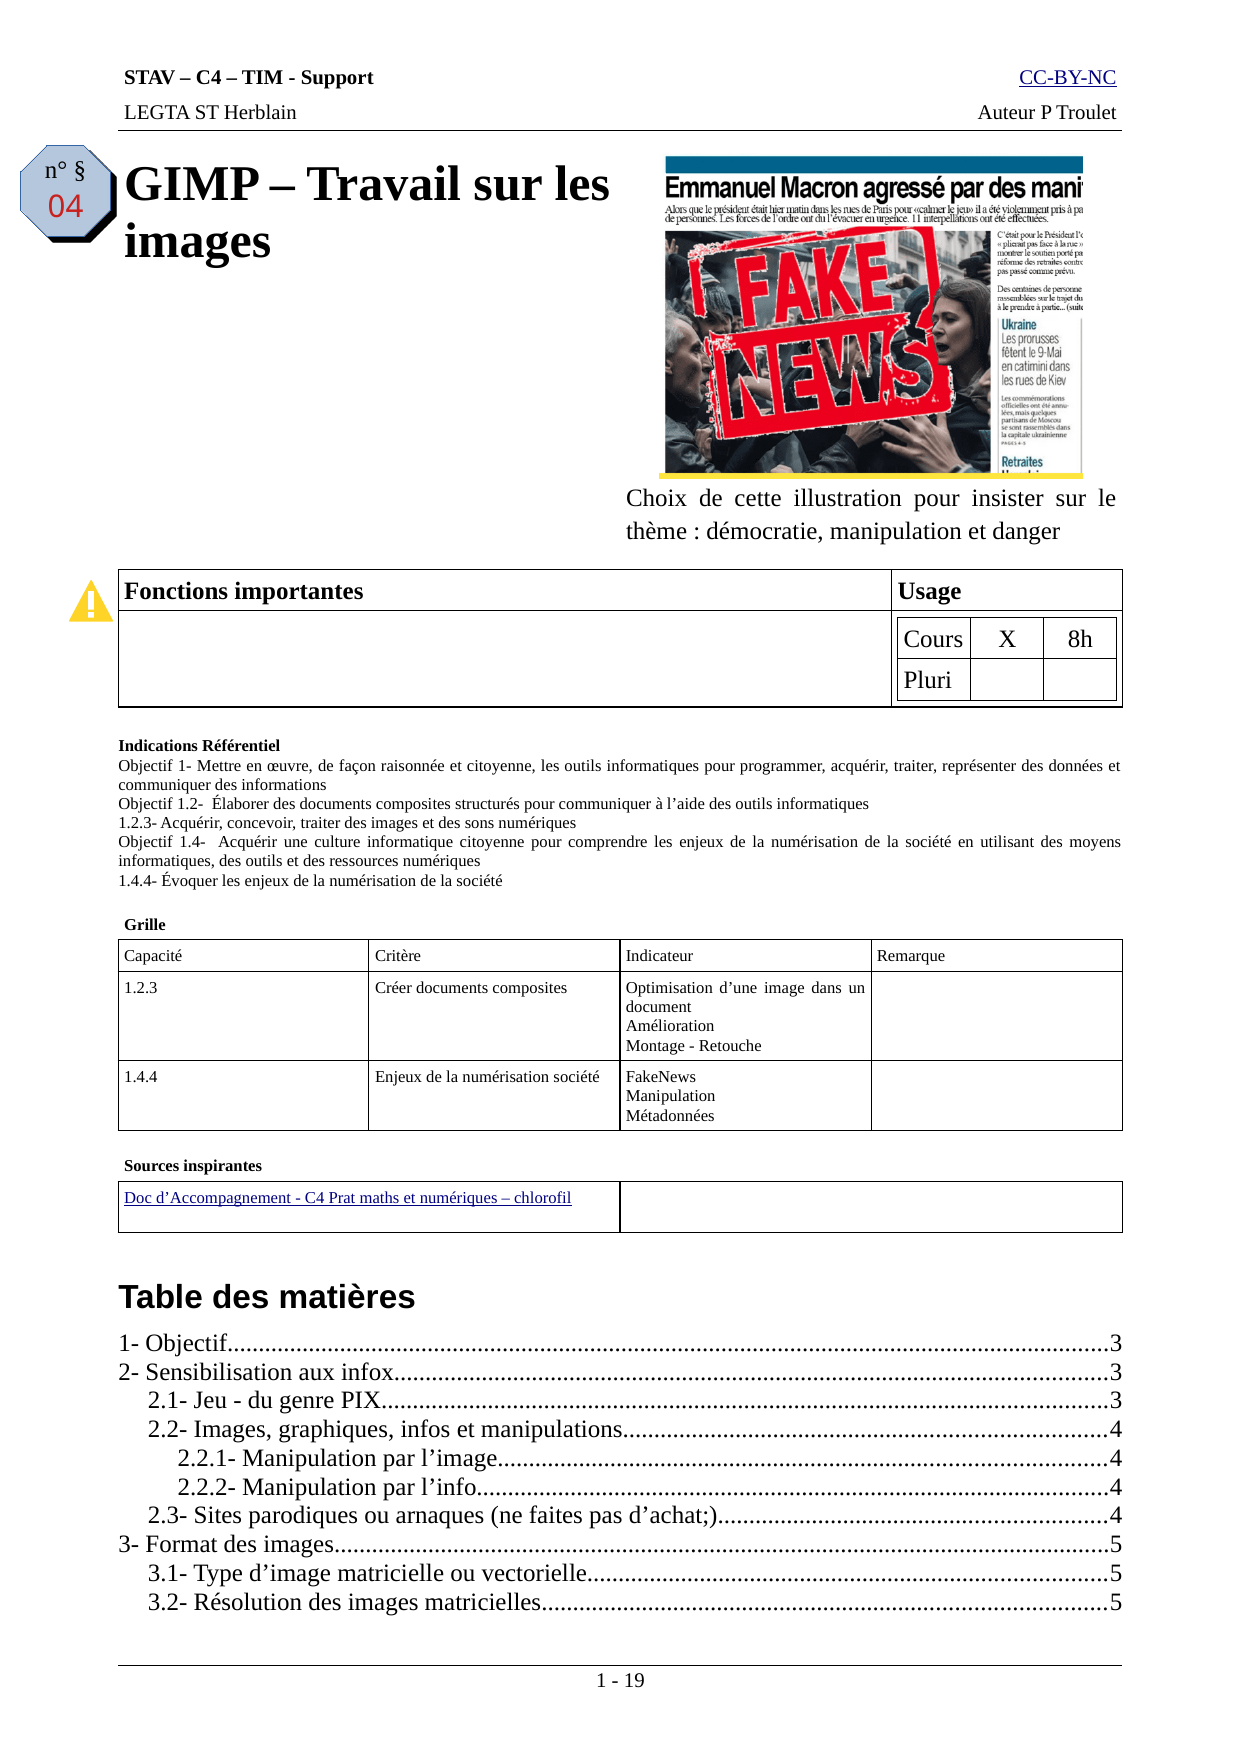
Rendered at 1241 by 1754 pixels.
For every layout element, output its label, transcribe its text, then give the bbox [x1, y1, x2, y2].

text 1.4.4- Évoquer les enjeux de la numérisation de la société [118, 870, 1122, 889]
table_cell [872, 1061, 1122, 1130]
text 2- Sensibilisation aux infox 3 [118, 1357, 1122, 1386]
table_cell 1.4.4 [119, 1061, 368, 1130]
table_header Usage [892, 570, 1122, 610]
table_cell [971, 659, 1043, 699]
table_header X [971, 618, 1043, 658]
table_cell [1044, 659, 1116, 699]
text 2.1- Jeu - du genre PIX 3 [148, 1386, 1122, 1414]
text 2.2.2- Manipulation par l’info 4 [177, 1472, 1122, 1501]
text Indications Référentiel [118, 736, 1122, 755]
text 3.2- Résolution des images matricielles 5 [148, 1587, 1122, 1616]
text 1.2.3- Acquérir, concevoir, traiter des images et des sons numériques [118, 813, 1122, 832]
table_cell Capacité [119, 940, 368, 971]
text 2.2- Images, graphiques, infos et manipulations 4 [148, 1414, 1122, 1443]
table_header Fonctions importantes [119, 570, 891, 610]
table_cell Pluri [898, 659, 970, 699]
table_cell [892, 611, 1122, 706]
table_header Grille [118, 909, 1122, 939]
table_cell [621, 1182, 1122, 1232]
text 3- Format des images 5 [118, 1529, 1122, 1558]
table_cell [119, 611, 891, 706]
table_cell Créer documents composites [369, 972, 619, 1060]
table_header Cours [898, 618, 970, 658]
table_header GIMP – Travail sur les images [118, 148, 620, 569]
table_cell FakeNews Manipulation Métadonnées [621, 1061, 871, 1130]
table_cell [872, 972, 1122, 1060]
table_cell 1.2.3 [119, 972, 368, 1060]
table_cell Remarque [872, 940, 1122, 971]
table_cell Doc d’Accompagnement - C4 Prat maths et numériques – chlorofil [119, 1182, 619, 1232]
picture [659, 153, 1083, 479]
text 3.1- Type d’image matricielle ou vectorielle 5 [148, 1558, 1122, 1587]
text 1- Objectif 3 [118, 1328, 1122, 1357]
text Objectif 1- Mettre en œuvre, de façon raisonnée et citoyenne, les outils informatiques pour programmer, acquérir, traiter, représenter des données et communiquer des informations [118, 755, 1122, 794]
text 2.3- Sites parodiques ou arnaques (ne faites pas d’achat;) 4 [148, 1501, 1122, 1529]
table_cell Enjeux de la numérisation société [369, 1061, 619, 1130]
text Objectif 1.2- Élaborer des documents composites structurés pour communiquer à l’aide des outils informatiques [118, 794, 1122, 813]
text Objectif 1.4- Acquérir une culture informatique citoyenne pour comprendre les enjeux de la numérisation de la société en utilisant des moyens informatiques, des outils et des ressources numériques [118, 832, 1122, 870]
table_header 8h [1044, 618, 1116, 658]
table_cell Critère [369, 940, 619, 971]
table_cell Indicateur [621, 940, 871, 971]
table_header Choix de cette illustration pour insister sur le thème : démocratie, manipulation et danger [620, 148, 1122, 569]
subtitle Table des matières [118, 1277, 1122, 1316]
text 2.2.1- Manipulation par l’image 4 [177, 1443, 1122, 1472]
table_header Sources inspirantes [118, 1150, 1122, 1181]
table_cell Optimisation d’une image dans un document Amélioration Montage - Retouche [621, 972, 871, 1060]
